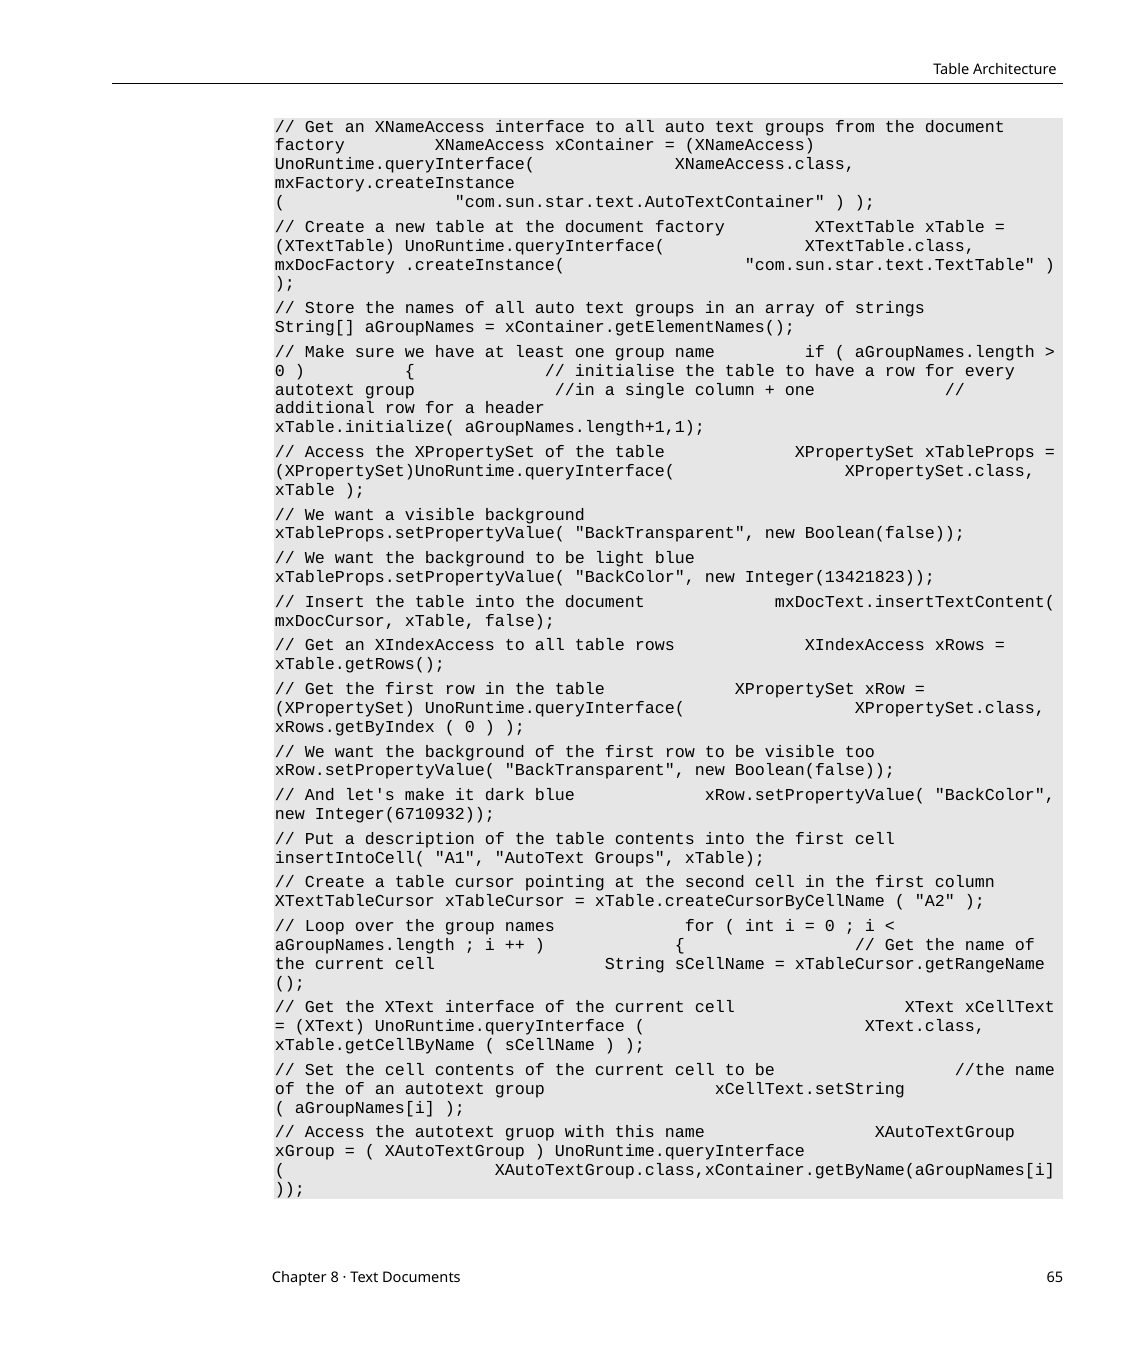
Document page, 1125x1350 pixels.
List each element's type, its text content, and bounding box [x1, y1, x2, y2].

text // We want the background to be light blue xTableProps.setPropertyValue( "BackColor", new Integer(13421823)); [274, 550, 1063, 587]
text // Get the first row in the table XPropertySet xRow = (XPropertySet) UnoRuntime.queryInterface( XPropertySet.class, xRows.getByIndex ( 0 ) ); [274, 681, 1063, 737]
text // Access the XPropertySet of the table XPropertySet xTableProps = (XPropertySet)UnoRuntime.queryInterface( XPropertySet.class, xTable ); [274, 443, 1063, 500]
text // Store the names of all auto text groups in an array of strings String[] aGroupNames = xContainer.getElementNames(); [274, 300, 1063, 337]
text // Create a table cursor pointing at the second cell in the first column XTextTableCursor xTableCursor = xTable.createCursorByCellName ( "A2" ); [274, 874, 1063, 912]
text // Set the cell contents of the current cell to be //the name of the of an autotext group xCellText.setString ( aGroupNames[i] ); [274, 1062, 1063, 1118]
text // Access the autotext gruop with this name XAutoTextGroup xGroup = ( XAutoTextGroup ) UnoRuntime.queryInterface ( XAutoTextGroup.class,xContainer.getByName(aGroupNames[i])); [274, 1124, 1063, 1199]
text // Create a new table at the document factory XTextTable xTable = (XTextTable) UnoRuntime.queryInterface( XTextTable.class, mxDocFactory .createInstance( "com.sun.star.text.TextTable" ) ); [274, 218, 1063, 294]
text // Put a description of the table contents into the first cell insertIntoCell( "A1", "AutoText Groups", xTable); [274, 830, 1063, 868]
text // Insert the table into the document mxDocText.insertTextContent( mxDocCursor, xTable, false); [274, 593, 1063, 631]
text // We want a visible background xTableProps.setPropertyValue( "BackTransparent", new Boolean(false)); [274, 506, 1063, 544]
text // Loop over the group names for ( int i = 0 ; i < aGroupNames.length ; i ++ ) { // Get the name of the current cell String sCellName = xTableCursor.getRangeName (); [274, 918, 1063, 993]
text // And let's make it dark blue xRow.setPropertyValue( "BackColor", new Integer(6710932)); [274, 787, 1063, 824]
text // Get an XIndexAccess to all table rows XIndexAccess xRows = xTable.getRows(); [274, 637, 1063, 675]
text // Get the XText interface of the current cell XText xCellText = (XText) UnoRuntime.queryInterface ( XText.class, xTable.getCellByName ( sCellName ) ); [274, 999, 1063, 1056]
text // We want the background of the first row to be visible too xRow.setPropertyValue( "BackTransparent", new Boolean(false)); [274, 743, 1063, 781]
text // Get an XNameAccess interface to all auto text groups from the document factory XNameAccess xContainer = (XNameAccess) UnoRuntime.queryInterface( XNameAccess.class, mxFactory.createInstance ( "com.sun.star.text.AutoTextContainer" ) ); [274, 118, 1063, 212]
text // Make sure we have at least one group name if ( aGroupNames.length > 0 ) { // initialise the table to have a row for every autotext group //in a single column + one // additional row for a header xTable.initialize( aGroupNames.length+1,1); [274, 343, 1063, 438]
